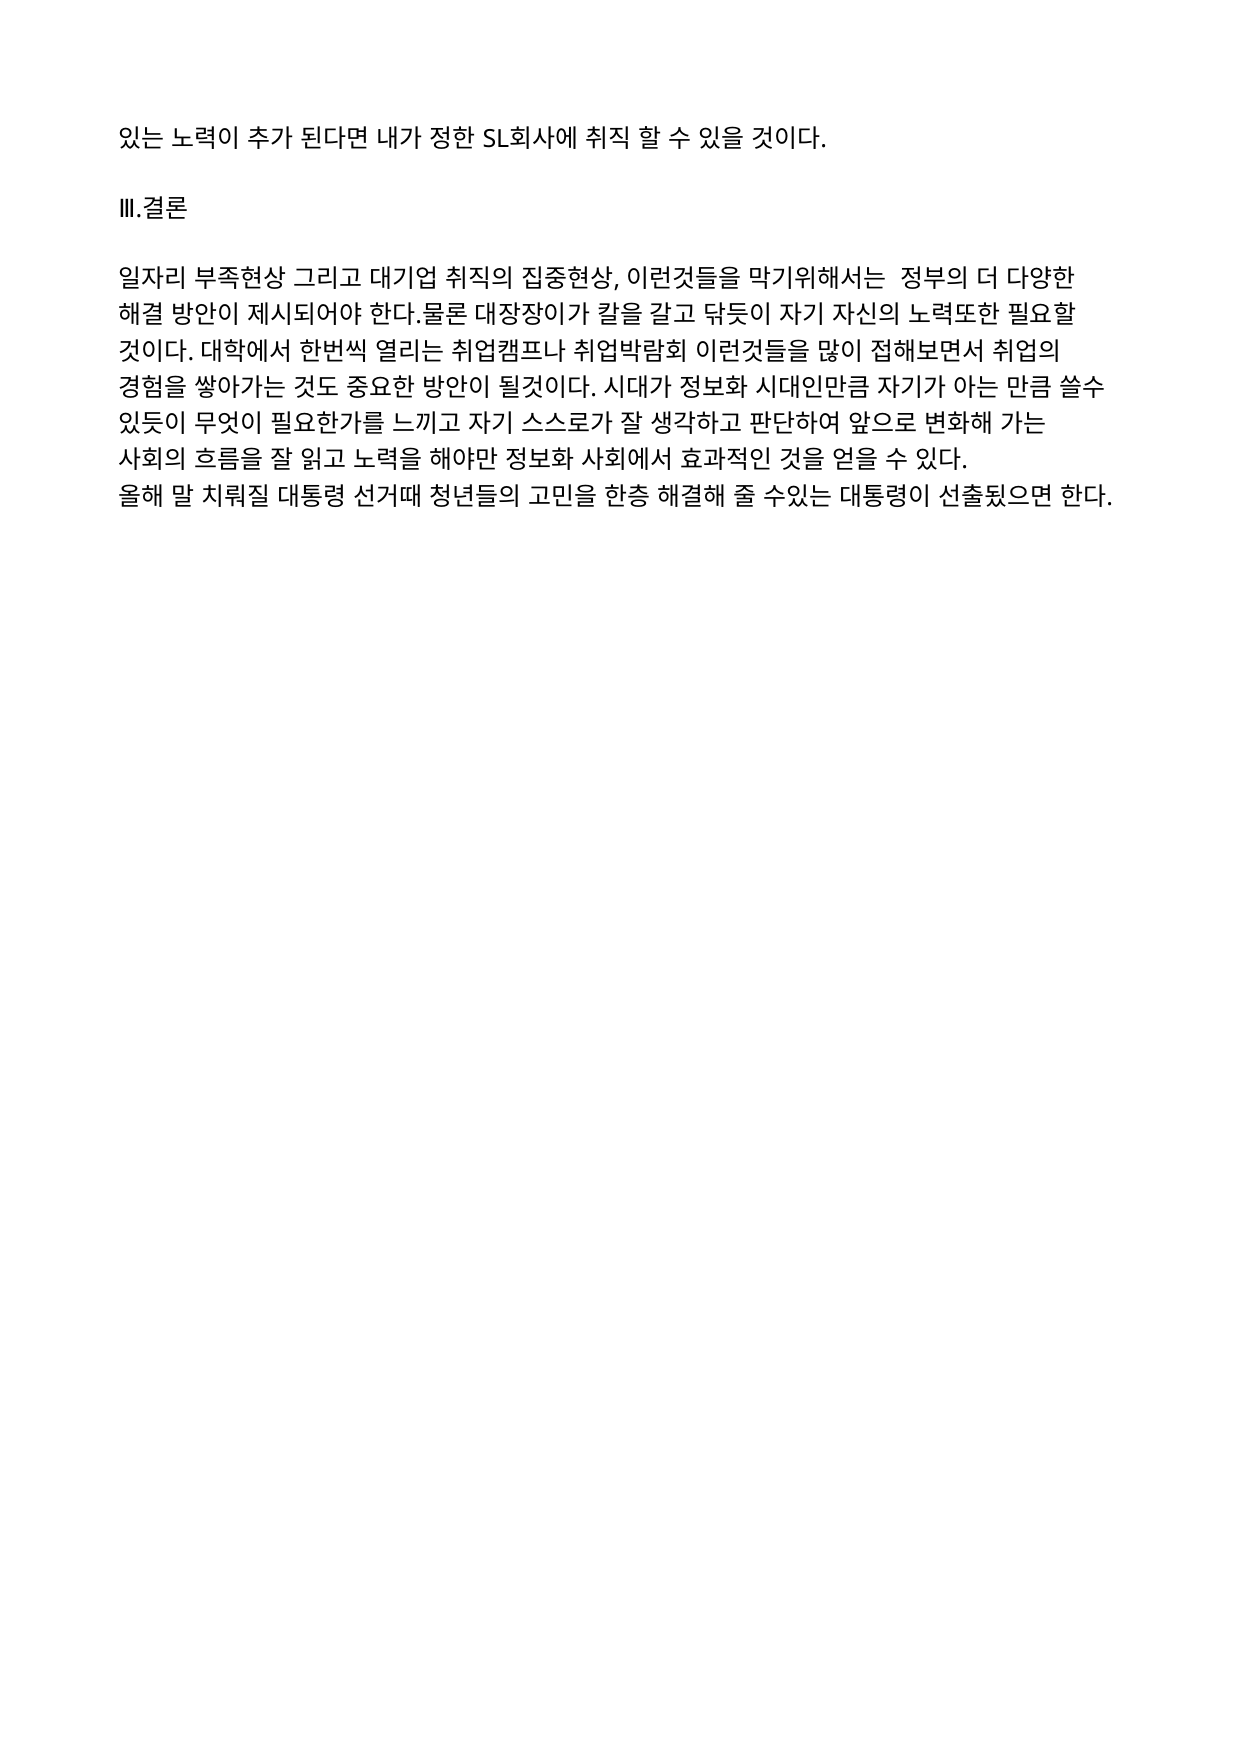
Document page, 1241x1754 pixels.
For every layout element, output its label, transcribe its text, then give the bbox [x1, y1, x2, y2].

text Ⅲ.결론 [118, 188, 1122, 225]
text 올해 말 치뤄질 대통령 선거때 청년들의 고민을 한층 해결해 줄 수있는 대통령이 선출됬으면 한다. [118, 476, 1122, 512]
text 일자리 부족현상 그리고 대기업 취직의 집중현상, 이런것들을 막기위해서는 정부의 더 다양한 해결 방안이 제시되어야 한다.물론 대장장이가 칼을 갈고 닦듯이 자기 자신의 노력또한 필요할 것이다. 대학에서 한번씩 열리는 취업캠프나 취업박람회 이런것들을 많이 접해보면서 취업의 경험을 쌓아가는 것도 중요한 방안이 될것이다. 시대가 정보화 시대인만큼 자기가 아는 만큼 쓸수 있듯이 무엇이 필요한가를 느끼고 자기 스스로가 잘 생각하고 판단하여 앞으로 변화해 가는 사회의 흐름을 잘 읽고 노력을 해야만 정보화 사회에서 효과적인 것을 얻을 수 있다. [118, 259, 1122, 476]
text 있는 노력이 추가 된다면 내가 정한 SL회사에 취직 할 수 있을 것이다. [118, 118, 1122, 154]
